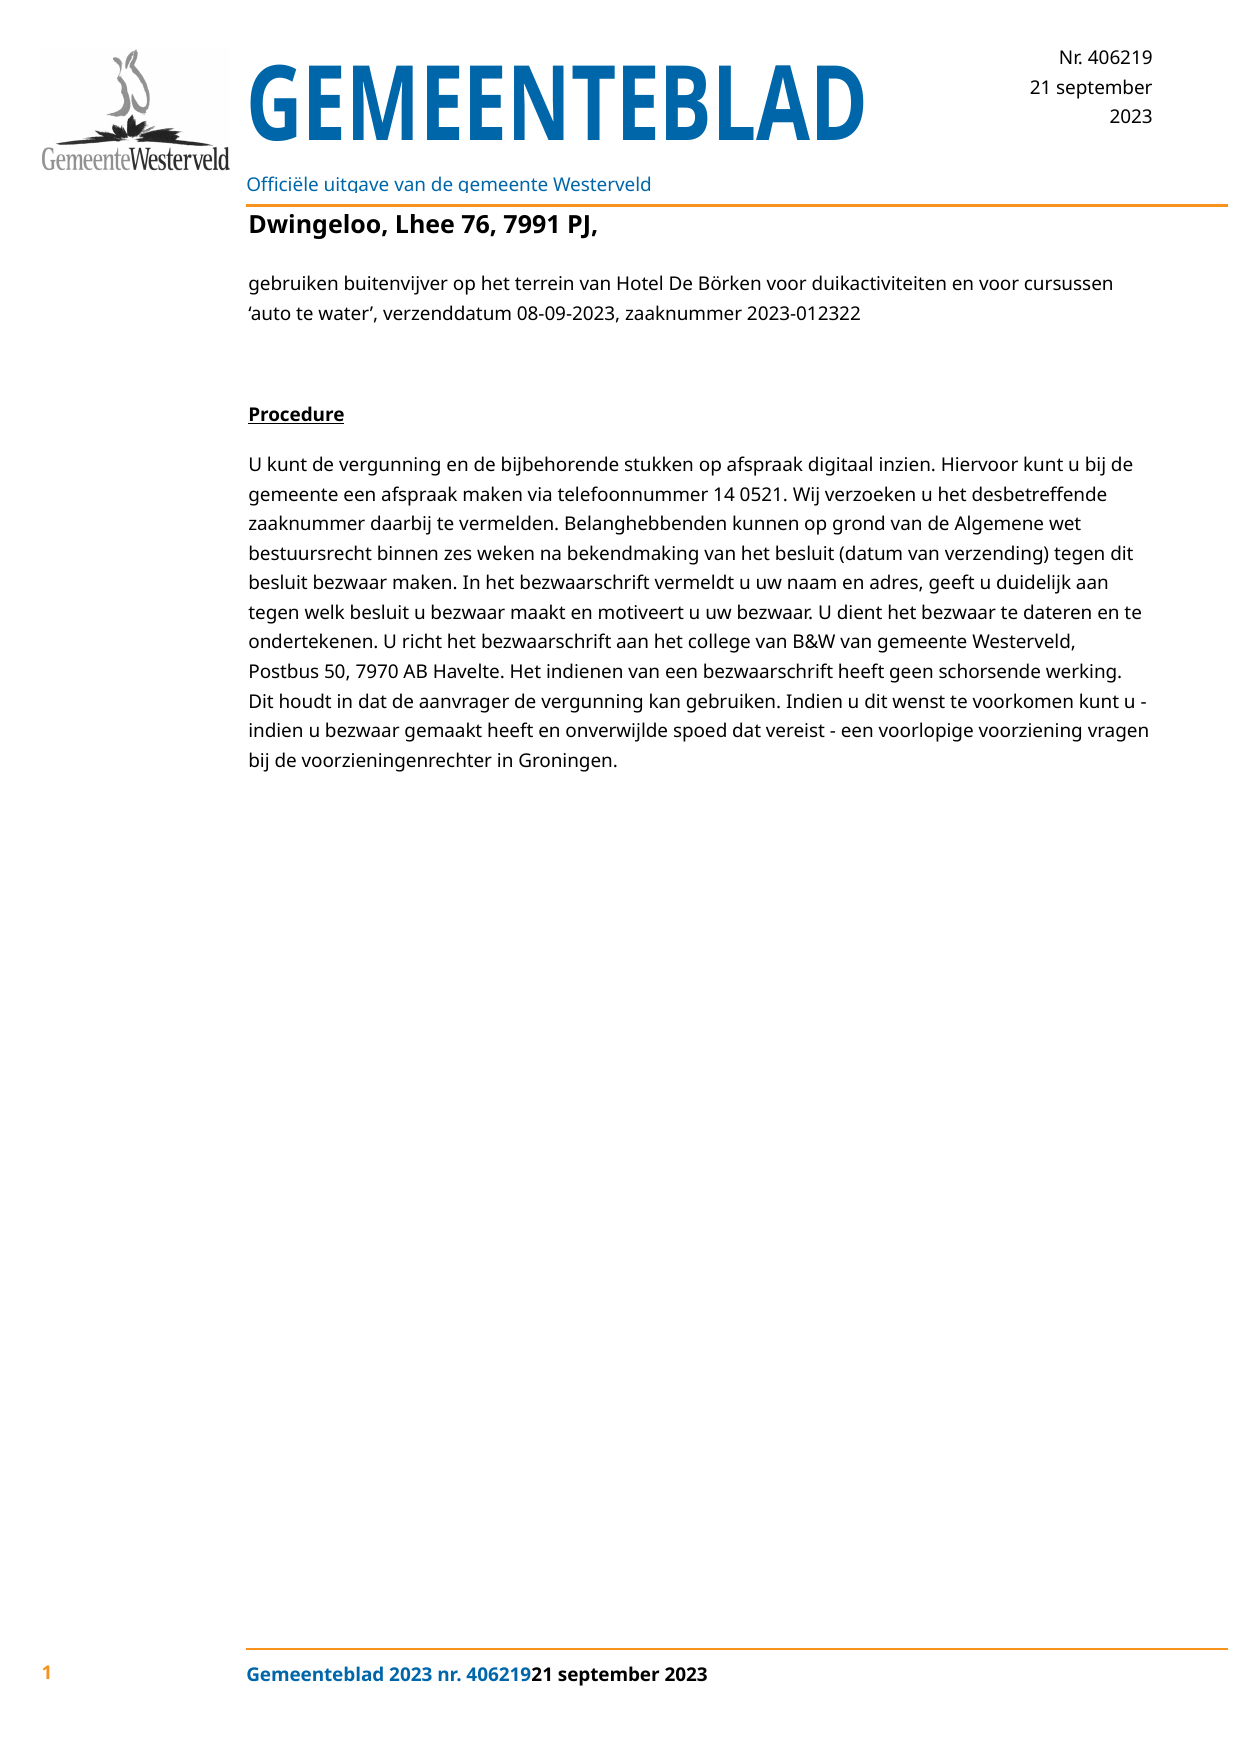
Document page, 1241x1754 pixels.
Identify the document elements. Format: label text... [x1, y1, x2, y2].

picture [41, 47, 231, 172]
text gebruiken buitenvijver op het terrein van Hotel De Börken voor duikactiviteiten en voor cursussen ‘auto te water’, verzenddatum 08-09-2023, zaaknummer 2023-012322 [248, 270, 1152, 326]
text Dwingeloo, Lhee 76, 7991 PJ, [248, 207, 1152, 241]
text U kunt de vergunning en de bijbehorende stukken op afspraak digitaal inzien. Hiervoor kunt u bij de gemeente een afspraak maken via telefoonnummer 14 0521. Wij verzoeken u het desbetreffende zaaknummer daarbij te vermelden. Belanghebbenden kunnen op grond van de Algemene wet bestuursrecht binnen zes weken na bekendmaking van het besluit (datum van verzending) tegen dit besluit bezwaar maken. In het bezwaarschrift vermeldt u uw naam en adres, geeft u duidelijk aan tegen welk besluit u bezwaar maakt en motiveert u uw bezwaar. U dient het bezwaar te dateren en te ondertekenen. U richt het bezwaarschrift aan het college van B&W van gemeente Westerveld, Postbus 50, 7970 AB Havelte. Het indienen van een bezwaarschrift heeft geen schorsende werking. Dit houdt in dat de aanvrager de vergunning kan gebruiken. Indien u dit wenst te voorkomen kunt u - indien u bezwaar gemaakt heeft en onverwijlde spoed dat vereist - een voorlopige voorziening vragen bij de voorzieningenrechter in Groningen. [248, 451, 1152, 773]
text Procedure [248, 401, 1152, 426]
